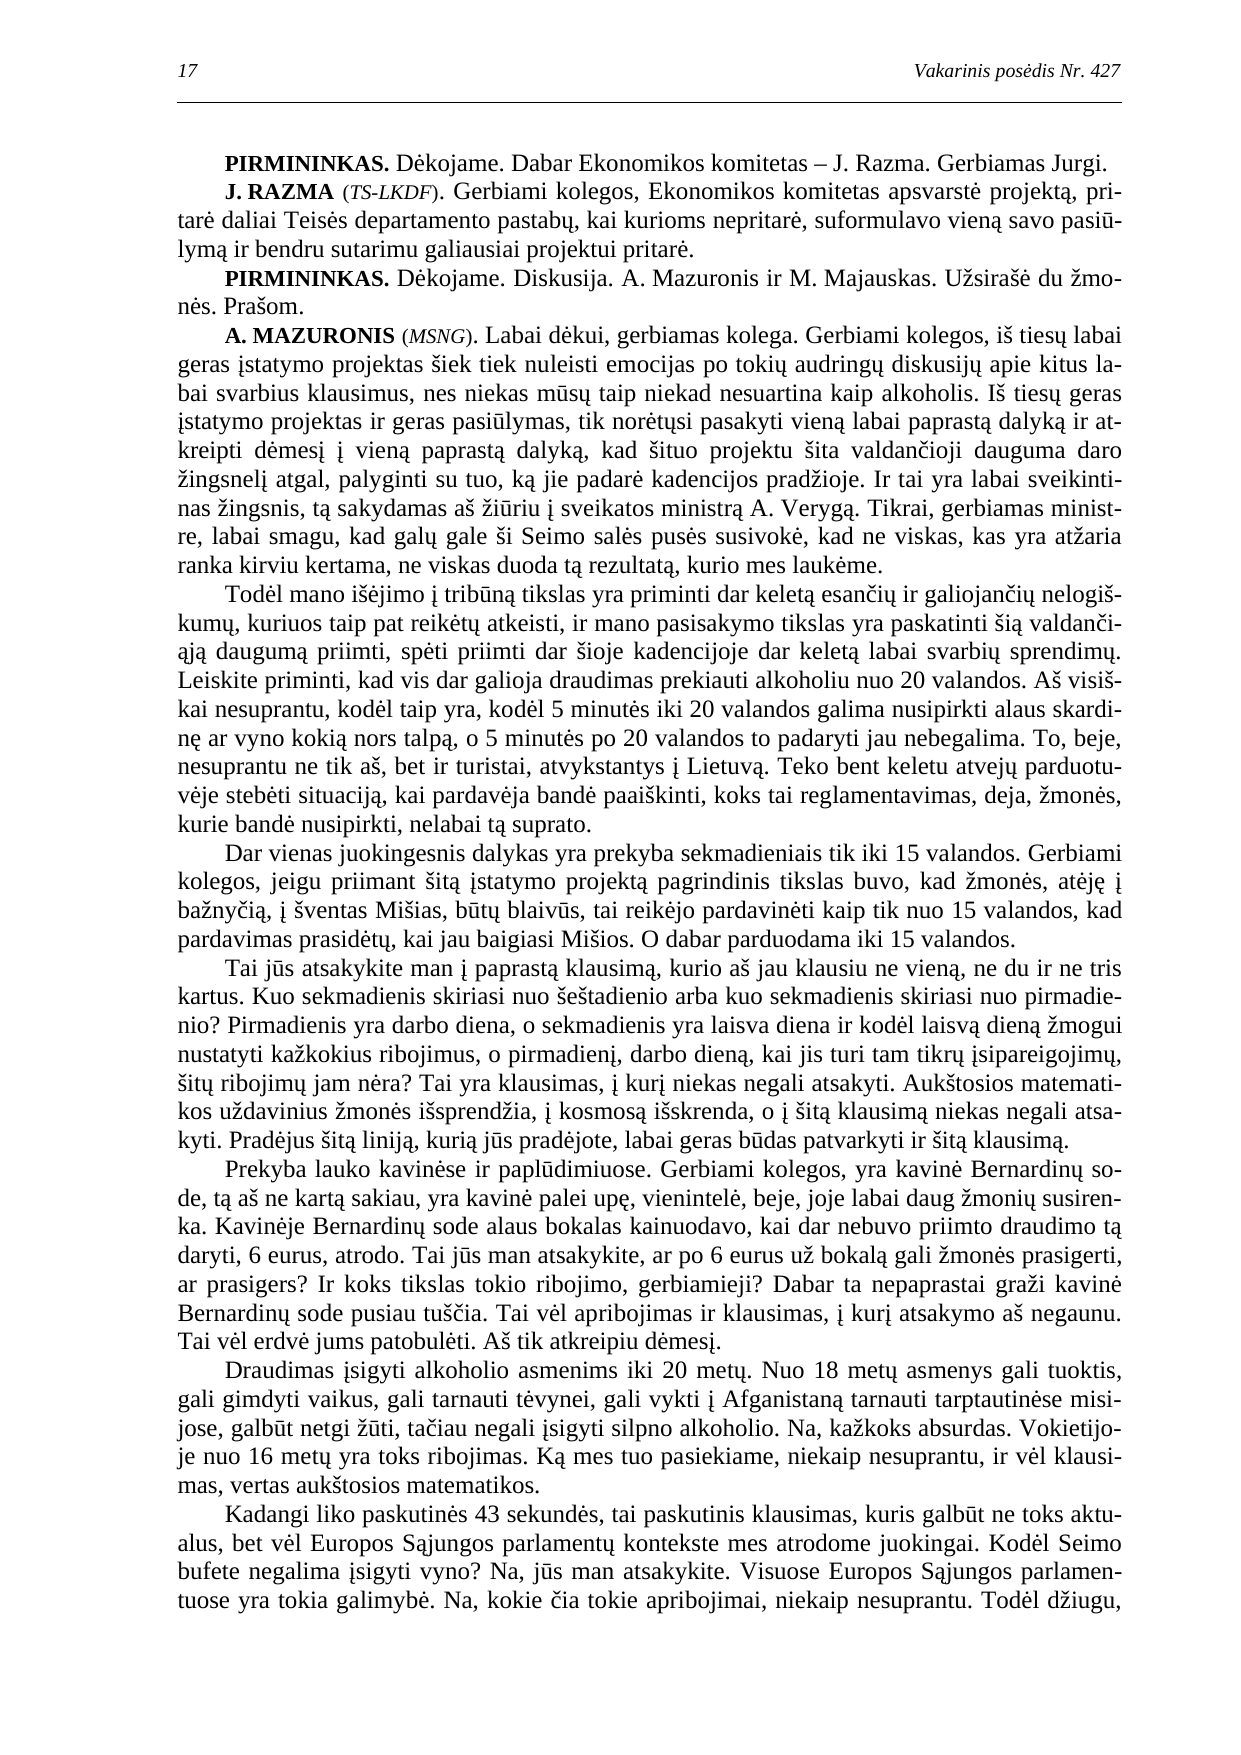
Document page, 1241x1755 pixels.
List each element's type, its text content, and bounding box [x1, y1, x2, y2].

text Drau­di­mas įsi­gy­ti al­ko­ho­lio as­me­nims iki 20 me­tų. Nuo 18 me­tų as­me­nys ga­li tuok­tis, ga­li gim­dy­ti vai­kus, ga­li tar­nau­ti tė­vy­nei, ga­li vyk­ti į Af­ga­nis­ta­ną tar­nau­ti tarp­tau­ti­nė­se mi­si­jo­se, gal­būt net­gi žū­ti, ta­čiau ne­ga­li įsi­gy­ti sil­pno al­ko­ho­lio. Na, kaž­koks ab­sur­das. Vo­kie­ti­jo­je nuo 16 me­tų yra toks ri­bo­ji­mas. Ką mes tuo pa­sie­kia­me, nie­kaip ne­su­pran­tu, ir vėl klau­si­mas, ver­tas aukš­to­sios ma­te­ma­ti­kos. [177, 1355, 1122, 1499]
text PIRMININKAS. Dė­ko­ja­me. Dis­ku­si­ja. A. Ma­zu­ro­nis ir M. Ma­jaus­kas. Už­si­ra­šė du žmo­nės. Pra­šom. [177, 263, 1122, 320]
text PIRMININKAS. Dė­ko­ja­me. Da­bar Eko­no­mi­kos ko­mi­te­tas – J. Raz­ma. Ger­bia­mas Jur­gi. [177, 148, 1122, 176]
text A. MAZURONIS (MSNG). La­bai dė­kui, ger­bia­mas ko­le­ga. Ger­bia­mi ko­le­gos, iš tie­sų la­bai ge­ras įsta­ty­mo pro­jek­tas šiek tiek nu­leis­ti emo­ci­jas po to­kių aud­rin­gų dis­ku­si­jų apie ki­tus la­bai svar­bius klau­si­mus, nes nie­kas mū­sų taip nie­kad ne­su­ar­ti­na kaip al­ko­ho­lis. Iš tie­sų ge­ras įsta­ty­mo pro­jek­tas ir ge­ras pa­siū­ly­mas, tik no­rė­tų­si pa­sa­ky­ti vie­ną la­bai pa­pras­tą da­ly­ką ir at­kreip­ti dė­me­sį į vie­ną pa­pras­tą da­ly­ką, kad ši­tuo pro­jek­tu ši­ta val­dan­čio­ji dau­gu­ma da­ro žings­ne­lį at­gal, pa­ly­gin­ti su tuo, ką jie pa­da­rė ka­den­ci­jos pra­džio­je. Ir tai yra la­bai svei­kin­ti­nas žings­nis, tą sa­ky­da­mas aš žiū­riu į svei­ka­tos mi­nist­rą A. Ve­ry­gą. Tik­rai, ger­bia­mas mi­nist­re, la­bai sma­gu, kad ga­lų ga­le ši Sei­mo sa­lės pu­sės su­si­vo­kė, kad ne vis­kas, kas yra at­ža­ria ran­ka kir­viu ker­ta­ma, ne vis­kas duo­da tą re­zul­ta­tą, ku­rio mes lau­kė­me. [177, 320, 1122, 579]
text J. RAZMA (TS-LKDF). Ger­bia­mi ko­le­gos, Eko­no­mi­kos ko­mi­te­tas ap­svars­tė pro­jek­tą, pri­ta­rė da­liai Tei­sės de­par­ta­men­to pa­sta­bų, kai ku­rioms ne­pri­ta­rė, su­for­mu­la­vo vie­ną sa­vo pa­siū­ly­mą ir ben­dru su­ta­ri­mu ga­liau­siai pro­jek­tui pri­ta­rė. [177, 176, 1122, 263]
text To­dėl ma­no iš­ėji­mo į tri­bū­ną tiks­las yra pri­min­ti dar ke­le­tą esan­čių ir ga­lio­jan­čių ne­lo­giš­ku­mų, ku­riuos taip pat rei­kė­tų at­keis­ti, ir ma­no pa­si­sa­ky­mo tiks­las yra pa­ska­tin­ti šią val­dan­či­ą­ją dau­gu­mą pri­im­ti, spė­ti pri­im­ti dar šio­je ka­den­ci­jo­je dar ke­le­tą la­bai svar­bių spren­di­mų. Leis­ki­te pri­min­ti, kad vis dar ga­lio­ja drau­di­mas pre­kiau­ti al­ko­ho­liu nuo 20 va­lan­dos. Aš vi­siš­kai ne­su­pran­tu, ko­dėl taip yra, ko­dėl 5 mi­nu­tės iki 20 va­lan­dos ga­li­ma nu­si­pirk­ti alaus skar­di­nę ar vy­no ko­kią nors tal­pą, o 5 mi­nu­tės po 20 va­lan­dos to pa­da­ry­ti jau ne­be­ga­li­ma. To, be­je, ne­su­pran­tu ne tik aš, bet ir tu­ris­tai, at­vyks­tan­tys į Lie­tu­vą. Te­ko bent ke­le­tu at­ve­jų par­duo­tu­vė­je ste­bė­ti si­tu­a­ci­ją, kai par­da­vė­ja ban­dė pa­aiš­kin­ti, koks tai reg­la­men­ta­vi­mas, de­ja, žmo­nės, ku­rie ban­dė nu­si­pirk­ti, ne­la­bai tą su­pra­to. [177, 579, 1122, 838]
text Pre­ky­ba lau­ko ka­vi­nė­se ir pa­plū­di­miuo­se. Ger­bia­mi ko­le­gos, yra ka­vi­nė Ber­nar­di­nų so­de, tą aš ne kar­tą sa­kiau, yra ka­vi­nė pa­lei upę, vie­nin­te­lė, be­je, jo­je la­bai daug žmo­nių su­si­ren­ka. Ka­vi­nė­je Ber­nar­di­nų so­de alaus bo­ka­las kai­nuo­da­vo, kai dar ne­bu­vo pri­im­to drau­di­mo tą da­ry­ti, 6 eu­rus, at­ro­do. Tai jūs man at­sa­ky­ki­te, ar po 6 eu­rus už bo­ka­lą ga­li žmo­nės pra­si­ger­ti, ar pra­si­gers? Ir koks tiks­las to­kio ri­bo­ji­mo, ger­bia­mie­ji? Da­bar ta ne­pa­pras­tai gra­ži ka­vi­nė Ber­nar­di­nų so­de pu­siau tuš­čia. Tai vėl ap­ri­bo­ji­mas ir klau­si­mas, į ku­rį at­sa­ky­mo aš ne­gau­nu. Tai vėl erd­vė jums pa­to­bu­lė­ti. Aš tik at­krei­piu dė­me­sį. [177, 1154, 1122, 1355]
text Ka­dan­gi li­ko pas­ku­ti­nės 43 se­kun­dės, tai pas­ku­ti­nis klau­si­mas, ku­ris gal­būt ne toks ak­tu­a­lus, bet vėl Eu­ro­pos Są­jun­gos par­la­men­tų kon­teks­te mes at­ro­do­me juo­kin­gai. Ko­dėl Sei­mo bu­fe­te ne­ga­li­ma įsi­gy­ti vy­no? Na, jūs man at­sa­ky­ki­te. Vi­suo­se Eu­ro­pos Są­jun­gos par­la­men­tuo­se yra to­kia ga­li­my­bė. Na, ko­kie čia to­kie ap­ri­bo­ji­mai, nie­kaip ne­su­pran­tu. To­dėl džiu­gu, [177, 1499, 1122, 1614]
text Tai jūs at­sa­ky­ki­te man į pa­pras­tą klau­si­mą, ku­rio aš jau klau­siu ne vie­ną, ne du ir ne tris kar­tus. Kuo sek­ma­die­nis ski­ria­si nuo šeš­ta­die­nio ar­ba kuo sek­ma­die­nis ski­ria­si nuo pir­ma­die­nio? Pir­ma­die­nis yra dar­bo die­na, o sek­ma­die­nis yra lais­va die­na ir ko­dėl lais­vą die­ną žmo­gui nu­sta­ty­ti kaž­ko­kius ri­bo­ji­mus, o pir­ma­die­nį, dar­bo die­ną, kai jis tu­ri tam tik­rų įsi­parei­go­ji­mų, ši­tų ri­bo­ji­mų jam nė­ra? Tai yra klau­si­mas, į ku­rį nie­kas ne­ga­li at­sa­ky­ti. Aukš­to­sios ma­te­ma­ti­kos už­da­vi­nius žmo­nės iš­spren­džia, į kos­mo­są iš­skren­da, o į ši­tą klau­si­mą nie­kas ne­ga­li at­sa­ky­ti. Pra­dė­jus ši­tą li­ni­ją, ku­rią jūs pra­dė­jo­te, la­bai ge­ras bū­das pa­tvar­ky­ti ir ši­tą klau­si­mą. [177, 953, 1122, 1154]
text Dar vie­nas juo­kin­ges­nis da­ly­kas yra pre­ky­ba sek­ma­die­niais tik iki 15 va­lan­dos. Ger­bia­mi ko­le­gos, jei­gu pri­imant ši­tą įsta­ty­mo pro­jek­tą pa­grin­di­nis tiks­las bu­vo, kad žmo­nės, at­ėję į baž­ny­čią, į šven­tas Mi­šias, bū­tų blai­vūs, tai rei­kė­jo par­da­vi­nė­ti kaip tik nuo 15 va­lan­dos, kad par­da­vi­mas pra­si­dė­tų, kai jau bai­gia­si Mi­šios. O da­bar par­duo­da­ma iki 15 va­lan­dos. [177, 838, 1122, 953]
